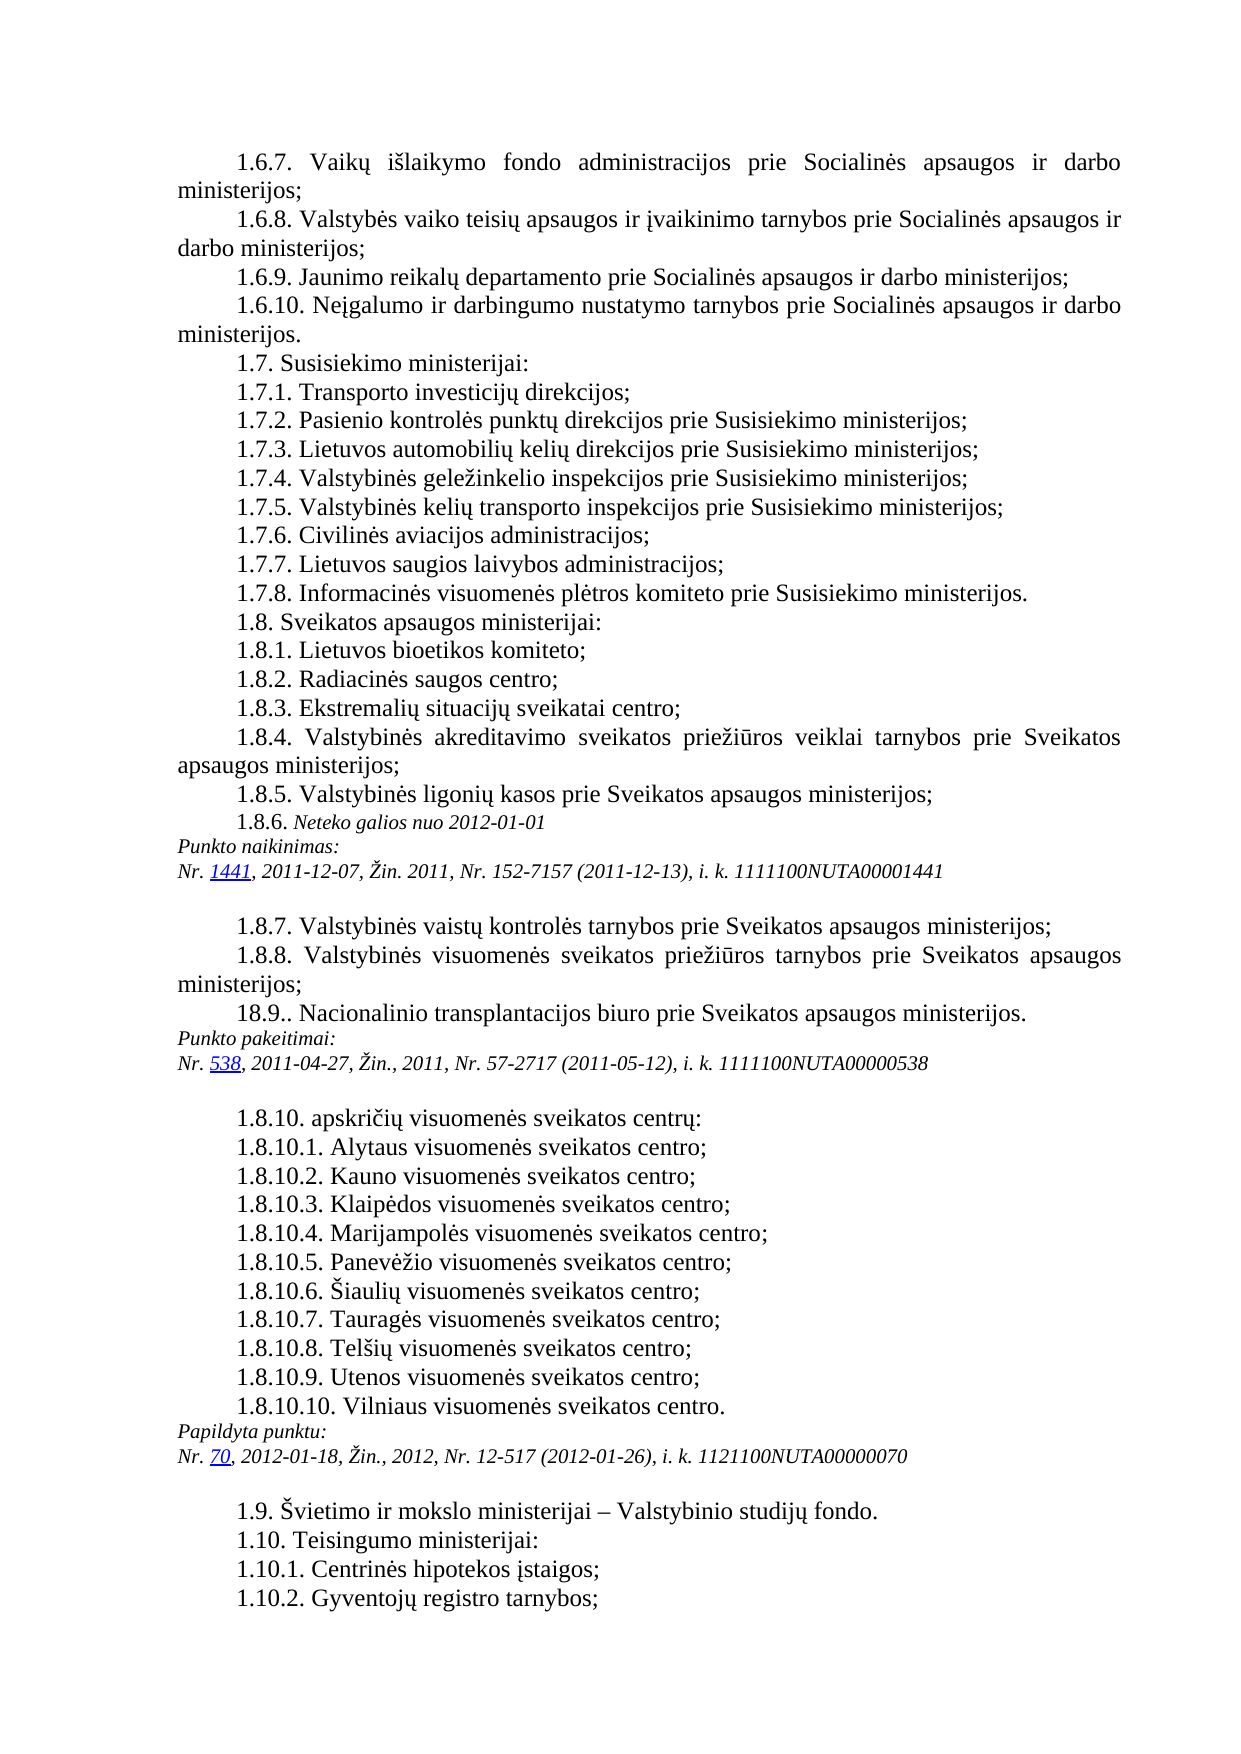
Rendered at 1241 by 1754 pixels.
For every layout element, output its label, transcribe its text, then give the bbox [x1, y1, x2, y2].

text 1.8.10.2. Kauno visuomenės sveikatos centro; [177, 1161, 1122, 1189]
text Nr. 538, 2011-04-27, Žin., 2011, Nr. 57-2717 (2011-05-12), i. k. 1111100NUTA00000538 [177, 1050, 1122, 1074]
text 1.8.1. Lietuvos bioetikos komiteto; [177, 636, 1122, 664]
text 1.8.10.8. Telšių visuomenės sveikatos centro; [177, 1333, 1122, 1362]
text Punkto pakeitimai: [177, 1026, 1122, 1050]
text 1.8.6. Neteko galios nuo 2012-01-01 [177, 808, 1122, 834]
text 1.7.5. Valstybinės kelių transporto inspekcijos prie Susisiekimo ministerijos; [177, 492, 1122, 521]
text 1.10. Teisingumo ministerijai: [177, 1525, 1122, 1554]
text 1.8.8. Valstybinės visuomenės sveikatos priežiūros tarnybos prie Sveikatos apsaugos ministerijos; [177, 940, 1122, 998]
text 1.8.4. Valstybinės akreditavimo sveikatos priežiūros veiklai tarnybos prie Sveikatos apsaugos ministerijos; [177, 722, 1122, 779]
text 1.7.1. Transporto investicijų direkcijos; [177, 377, 1122, 406]
text 1.6.8. Valstybės vaiko teisių apsaugos ir įvaikinimo tarnybos prie Socialinės apsaugos ir darbo ministerijos; [177, 204, 1122, 262]
text 1.8.10.7. Tauragės visuomenės sveikatos centro; [177, 1304, 1122, 1333]
text 1.8. Sveikatos apsaugos ministerijai: [177, 607, 1122, 636]
text 1.10.2. Gyventojų registro tarnybos; [177, 1583, 1122, 1611]
text Punkto naikinimas: [177, 834, 1122, 858]
text 1.8.10.10. Vilniaus visuomenės sveikatos centro. [177, 1391, 1122, 1419]
text 1.8.5. Valstybinės ligonių kasos prie Sveikatos apsaugos ministerijos; [177, 779, 1122, 808]
text 1.8.2. Radiacinės saugos centro; [177, 664, 1122, 693]
text 1.8.10.4. Marijampolės visuomenės sveikatos centro; [177, 1218, 1122, 1247]
text 1.6.10. Neįgalumo ir darbingumo nustatymo tarnybos prie Socialinės apsaugos ir darbo ministerijos. [177, 291, 1122, 348]
text 18.9.. Nacionalinio transplantacijos biuro prie Sveikatos apsaugos ministerijos. [177, 998, 1122, 1026]
text 1.7.2. Pasienio kontrolės punktų direkcijos prie Susisiekimo ministerijos; [177, 406, 1122, 434]
text 1.8.10.9. Utenos visuomenės sveikatos centro; [177, 1362, 1122, 1391]
text 1.10.1. Centrinės hipotekos įstaigos; [177, 1554, 1122, 1583]
text 1.7.4. Valstybinės geležinkelio inspekcijos prie Susisiekimo ministerijos; [177, 463, 1122, 492]
text 1.7.8. Informacinės visuomenės plėtros komiteto prie Susisiekimo ministerijos. [177, 578, 1122, 607]
text 1.8.10.6. Šiaulių visuomenės sveikatos centro; [177, 1276, 1122, 1304]
text 1.6.7. Vaikų išlaikymo fondo administracijos prie Socialinės apsaugos ir darbo ministerijos; [177, 147, 1122, 204]
text 1.7.6. Civilinės aviacijos administracijos; [177, 521, 1122, 549]
text 1.8.7. Valstybinės vaistų kontrolės tarnybos prie Sveikatos apsaugos ministerijos; [177, 911, 1122, 940]
text 1.6.9. Jaunimo reikalų departamento prie Socialinės apsaugos ir darbo ministerijos; [177, 262, 1122, 291]
text Nr. 1441, 2011-12-07, Žin. 2011, Nr. 152-7157 (2011-12-13), i. k. 1111100NUTA00001441 [177, 858, 1122, 883]
text 1.8.3. Ekstremalių situacijų sveikatai centro; [177, 693, 1122, 722]
text 1.8.10.3. Klaipėdos visuomenės sveikatos centro; [177, 1189, 1122, 1218]
text 1.8.10.5. Panevėžio visuomenės sveikatos centro; [177, 1247, 1122, 1276]
text 1.7. Susisiekimo ministerijai: [177, 348, 1122, 377]
text 1.8.10. apskričių visuomenės sveikatos centrų: [177, 1103, 1122, 1132]
text 1.8.10.1. Alytaus visuomenės sveikatos centro; [177, 1132, 1122, 1161]
text Papildyta punktu: [177, 1419, 1122, 1443]
text 1.7.3. Lietuvos automobilių kelių direkcijos prie Susisiekimo ministerijos; [177, 434, 1122, 463]
text 1.7.7. Lietuvos saugios laivybos administracijos; [177, 549, 1122, 578]
text Nr. 70, 2012-01-18, Žin., 2012, Nr. 12-517 (2012-01-26), i. k. 1121100NUTA00000070 [177, 1443, 1122, 1468]
text 1.9. Švietimo ir mokslo ministerijai – Valstybinio studijų fondo. [177, 1496, 1122, 1525]
